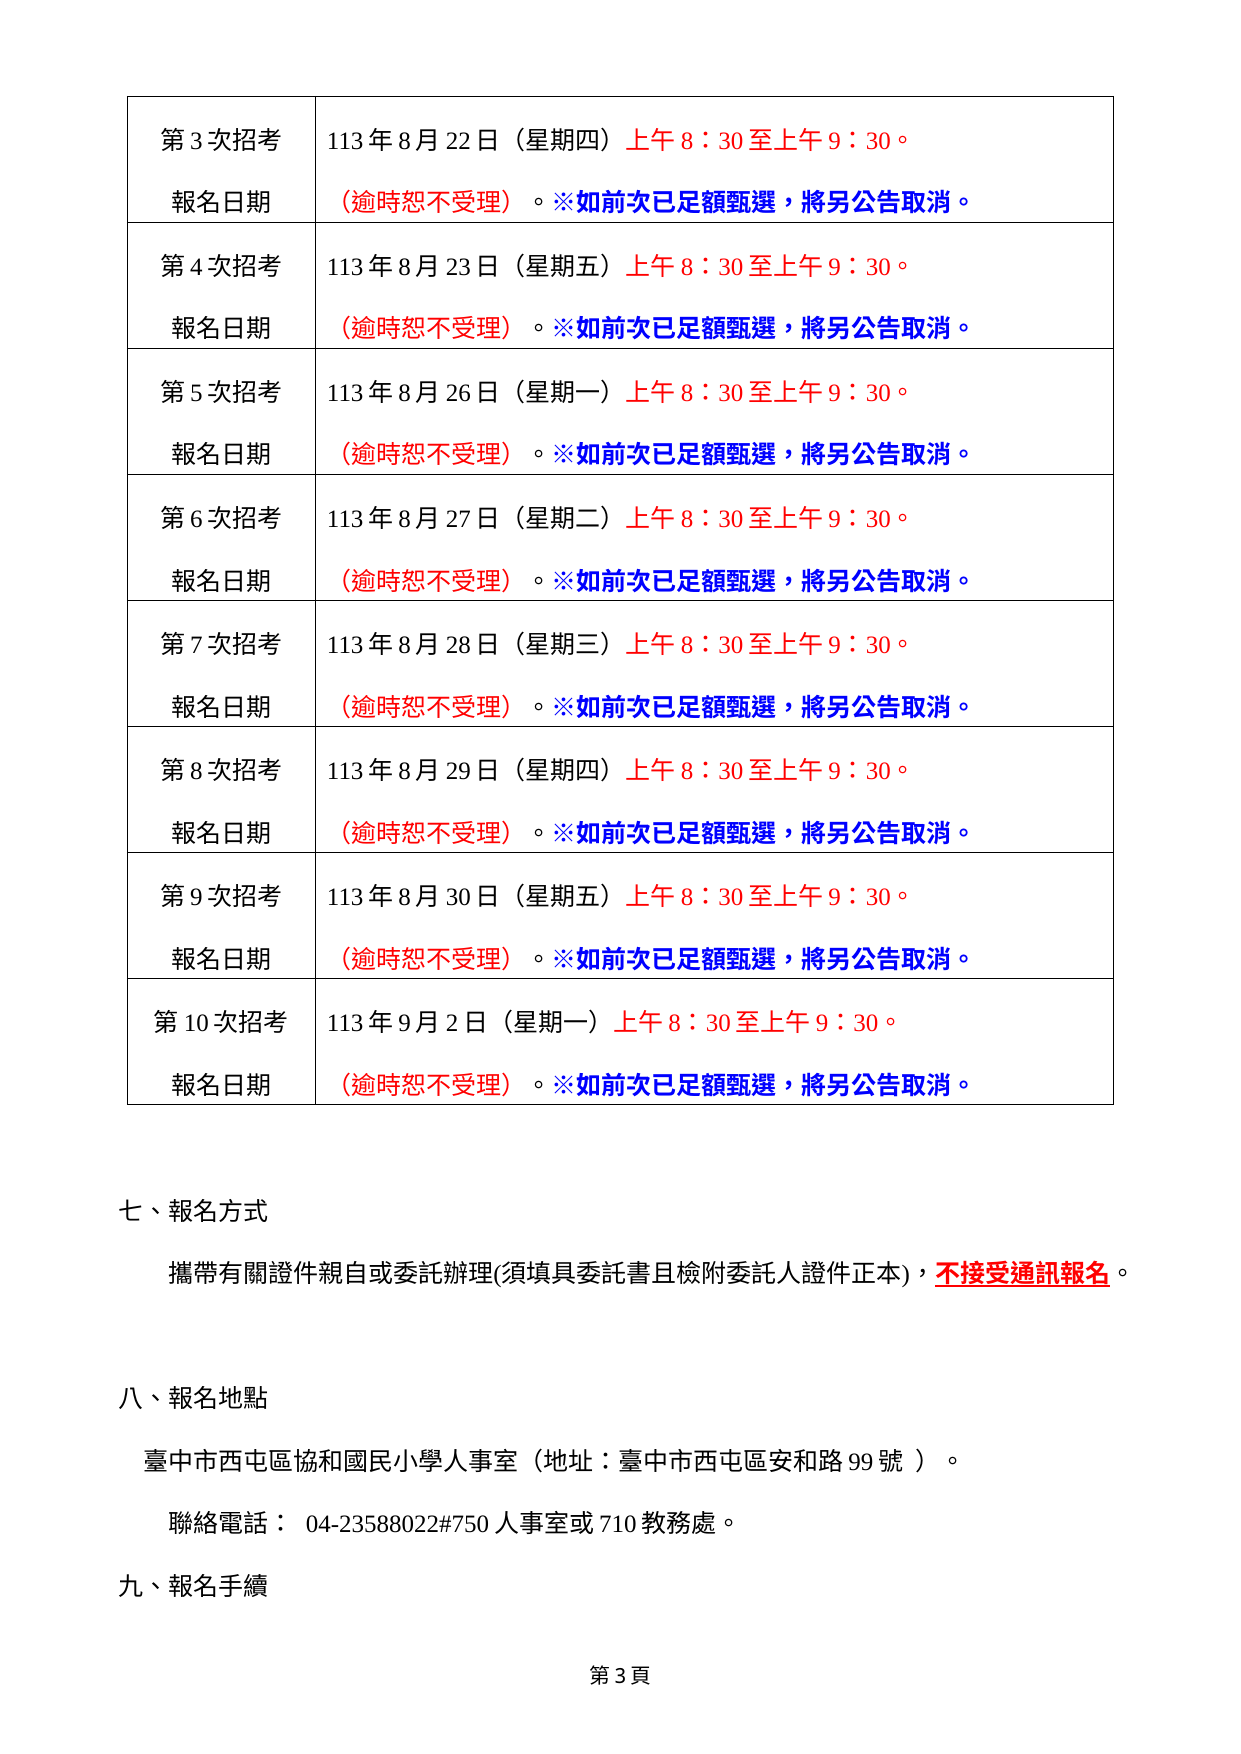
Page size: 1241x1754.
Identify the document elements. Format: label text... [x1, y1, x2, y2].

table_cell 第8次招考 報名日期 [128, 727, 315, 852]
table_cell 第6次招考 報名日期 [128, 475, 315, 600]
table_cell 113年8月27日（星期二）上午8：30至上午9：30。 （逾時恕不受理）。※如前次已足額甄選，將另公告取消。 [316, 475, 1113, 600]
table_cell 113年9月2日（星期一）上午8：30至上午9：30。 （逾時恕不受理）。※如前次已足額甄選，將另公告取消。 [316, 979, 1113, 1104]
text 九、報名手續 [118, 1543, 1122, 1605]
text 聯絡電話： 04-23588022#750人事室或710教務處。 [168, 1480, 1122, 1543]
table_cell 第5次招考 報名日期 [128, 349, 315, 474]
table_cell 113年8月22日（星期四）上午8：30至上午9：30。 （逾時恕不受理）。※如前次已足額甄選，將另公告取消。 [316, 97, 1113, 222]
table_cell 第4次招考 報名日期 [128, 223, 315, 348]
text 七、報名方式 攜帶有關證件親自或委託辦理(須填具委託書且檢附委託人證件正本)，不接受通訊報名。 [118, 1168, 1122, 1293]
table_cell 113年8月30日（星期五）上午8：30至上午9：30。 （逾時恕不受理）。※如前次已足額甄選，將另公告取消。 [316, 853, 1113, 978]
table_cell 113年8月28日（星期三）上午8：30至上午9：30。 （逾時恕不受理）。※如前次已足額甄選，將另公告取消。 [316, 601, 1113, 726]
table_cell 113年8月26日（星期一）上午8：30至上午9：30。 （逾時恕不受理）。※如前次已足額甄選，將另公告取消。 [316, 349, 1113, 474]
table_cell 113年8月23日（星期五）上午8：30至上午9：30。 （逾時恕不受理）。※如前次已足額甄選，將另公告取消。 [316, 223, 1113, 348]
table_cell 第10次招考 報名日期 [128, 979, 315, 1104]
text 八、報名地點 [118, 1355, 1122, 1418]
table_cell 第7次招考 報名日期 [128, 601, 315, 726]
text 臺中市西屯區協和國民小學人事室（地址：臺中市西屯區安和路99號 ）。 [118, 1418, 1122, 1480]
table_cell 第3次招考 報名日期 [128, 97, 315, 222]
table_cell 第9次招考 報名日期 [128, 853, 315, 978]
table_cell 113年8月29日（星期四）上午8：30至上午9：30。 （逾時恕不受理）。※如前次已足額甄選，將另公告取消。 [316, 727, 1113, 852]
